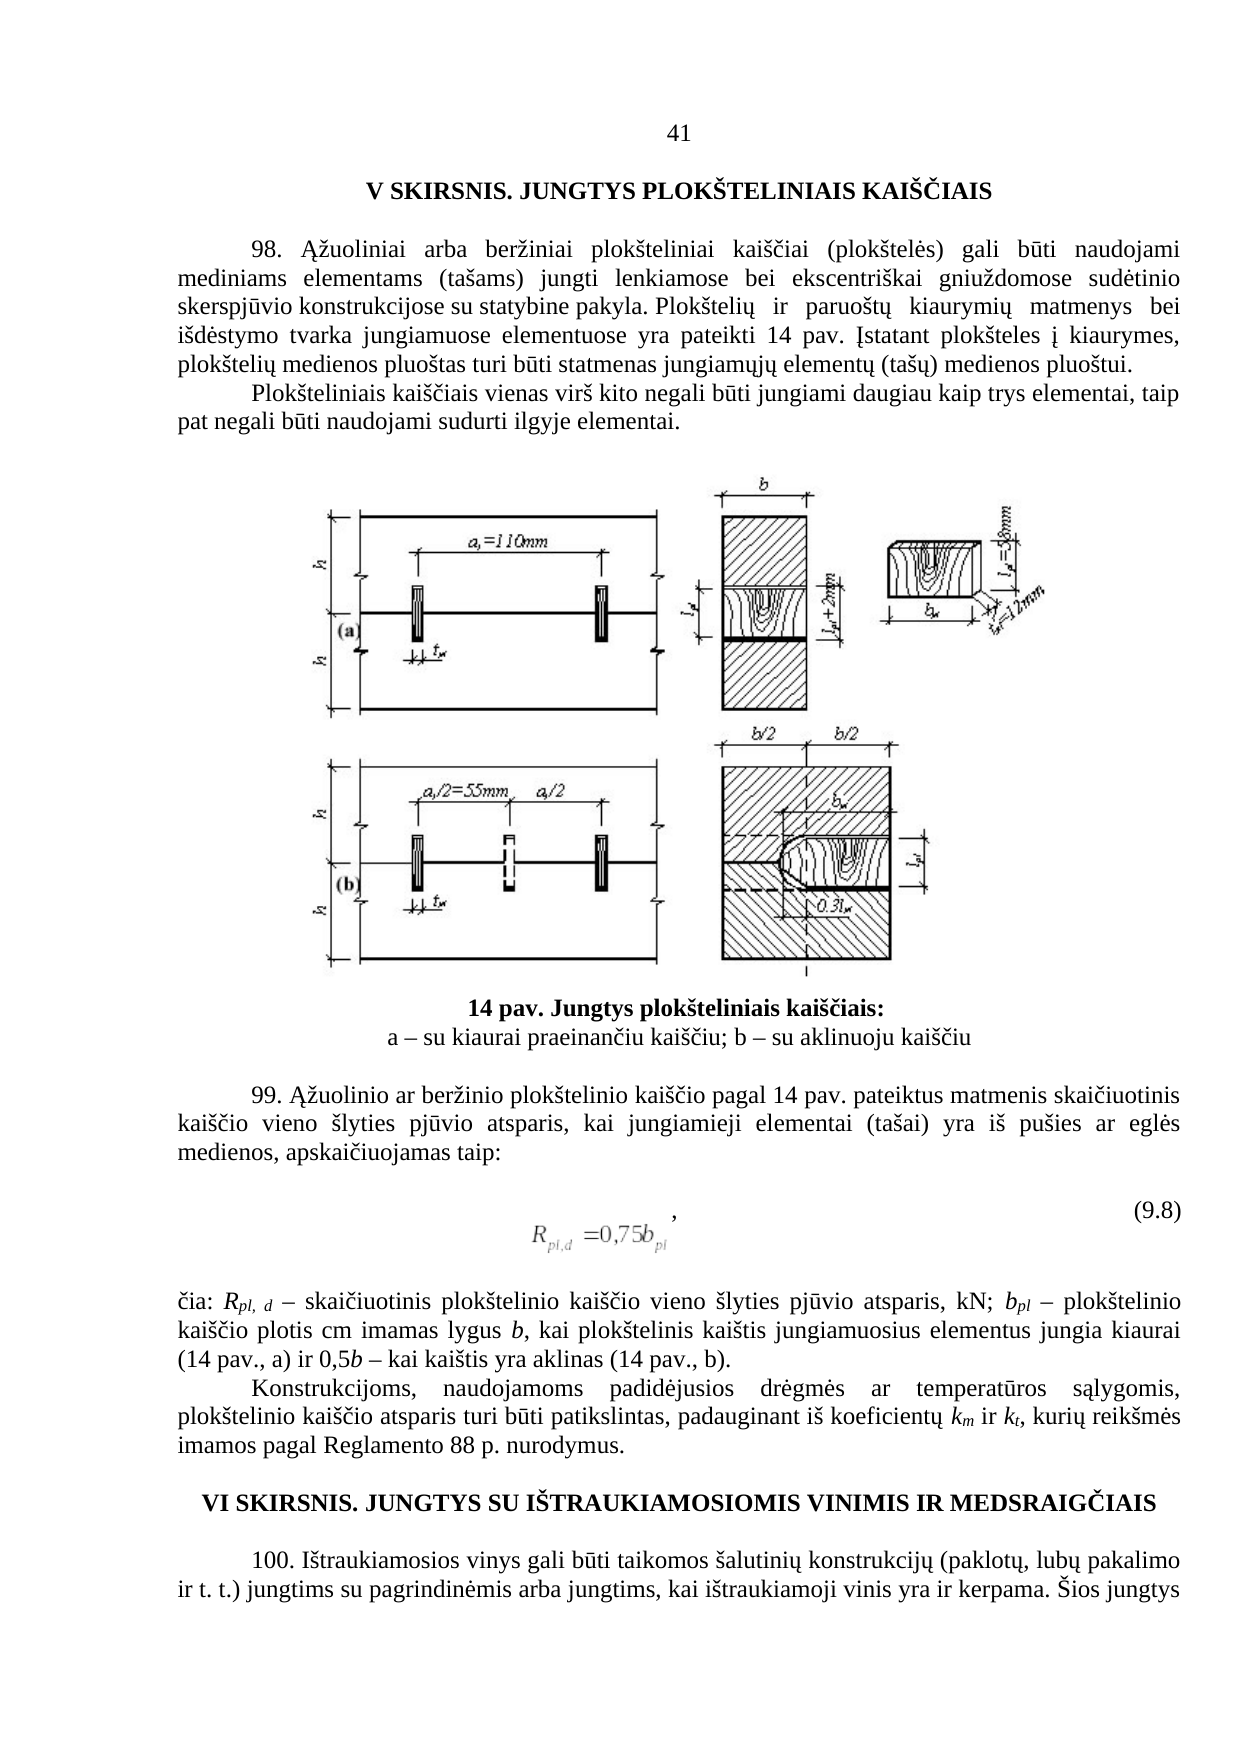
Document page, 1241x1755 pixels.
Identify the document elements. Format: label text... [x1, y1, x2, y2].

text a – su kiaurai praeinančiu kaiščiu; b – su aklinuoju kaiščiu [177, 1022, 1181, 1051]
text Konstrukcijoms, naudojamoms padidėjusios drėgmės ar temperatūros sąlygomis, plokštelinio kaiščio atsparis turi būti patikslintas, padauginant iš koeficientų km ir kt, kurių reikšmės imamos pagal Reglamento 88 p. nurodymus. [177, 1373, 1181, 1459]
text V SKIRSNIS. jungtys plokšteliniais kaiščiais [177, 176, 1181, 205]
text Plokšteliniais kaiščiais vienas virš kito negali būti jungiami daugiau kaip trys elementai, taip pat negali būti naudojami sudurti ilgyje elementai. [177, 378, 1181, 435]
text 14 pav. Jungtys plokšteliniais kaiščiais: [177, 993, 1181, 1022]
text 100. Ištraukiamosios vinys gali būti taikomos šalutinių konstrukcijų (paklotų, lubų pakalimo ir t. t.) jungtims su pagrindinėmis arba jungtims, kai ištraukiamoji vinis yra ir kerpama. Šios jungtys [177, 1545, 1181, 1603]
text 98. Ąžuoliniai arba beržiniai plokšteliniai kaiščiai (plokštelės) gali būti naudojami mediniams elementams (tašams) jungti lenkiamose bei ekscentriškai gniuždomose sudėtinio skerspjūvio konstrukcijose su statybine pakyla. Plokštelių ir paruoštų kiaurymių matmenys bei išdėstymo tvarka jungiamuose elementuose yra pateikti 14 pav. Įstatant plokšteles į kiaurymes, plokštelių medienos pluoštas turi būti statmenas jungiamųjų elementų (tašų) medienos pluoštui. [177, 234, 1181, 378]
text VI SKIRSNIS. Jungtys SU ištraukiamosiomis VINIMIS ir medsraigčiais [177, 1488, 1181, 1516]
text čia: Rpl, d – skaičiuotinis plokštelinio kaiščio vieno šlyties pjūvio atsparis, kN; bpl – plokštelinio kaiščio plotis cm imamas lygus b, kai plokštelinis kaištis jungiamuosius elementus jungia kiaurai (14 pav., a) ir 0,5b – kai kaištis yra aklinas (14 pav., b). [177, 1286, 1181, 1373]
text 99. Ąžuolinio ar beržinio plokštelinio kaiščio pagal 14 pav. pateiktus matmenis skaičiuotinis kaiščio vieno šlyties pjūvio atsparis, kai jungiamieji elementai (tašai) yra iš pušies ar eglės medienos, apskaičiuojamas taip: [177, 1080, 1181, 1166]
text , (9.8) [177, 1195, 1181, 1258]
